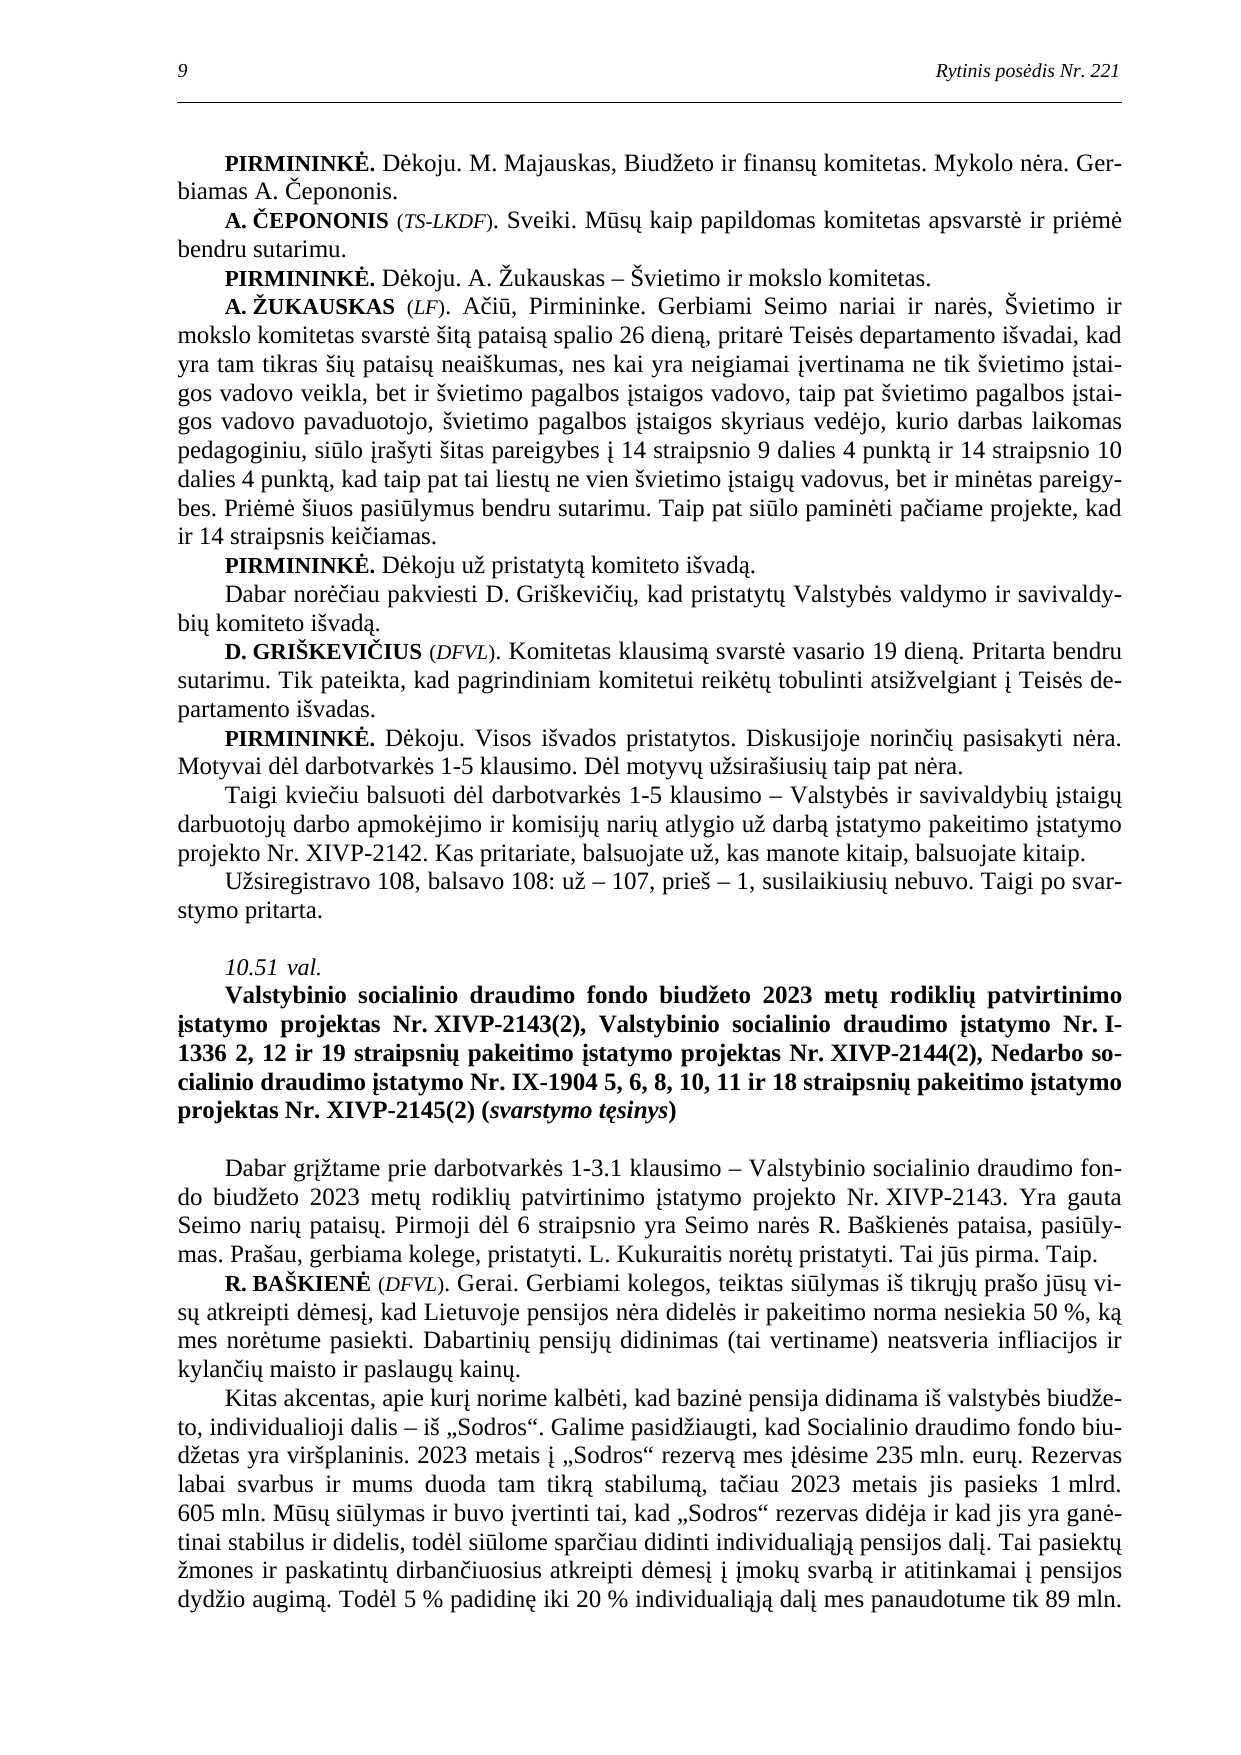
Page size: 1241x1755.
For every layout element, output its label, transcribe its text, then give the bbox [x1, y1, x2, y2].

text PIRMININKĖ. Dė­ko­ju už pri­sta­ty­tą ko­mi­te­to iš­va­dą. [177, 550, 1122, 579]
text PIRMININKĖ. Dė­ko­ju. A. Žu­kaus­kas – Švie­ti­mo ir moks­lo ko­mi­te­tas. [177, 263, 1122, 291]
text R. BAŠKIENĖ (DFVL). Ge­rai. Ger­bia­mi ko­le­gos, teik­tas siū­ly­mas iš tik­rų­jų pra­šo jū­sų vi­sų at­kreip­ti dė­me­sį, kad Lie­tu­vo­je pen­si­jos nė­ra di­de­lės ir pa­kei­ti­mo nor­ma ne­sie­kia 50 %, ką mes no­rė­tu­me pa­siek­ti. Da­bar­ti­nių pen­si­jų di­di­ni­mas (tai ver­ti­na­me) ne­at­sve­ria in­flia­ci­jos ir ky­lan­čių mais­to ir pa­slau­gų kai­nų. [177, 1268, 1122, 1383]
text A. ČEPONONIS (TS-LKDF). Svei­ki. Mū­sų kaip pa­pil­do­mas ko­mi­te­tas ap­svars­tė ir pri­ėmė ben­dru su­ta­ri­mu. [177, 205, 1122, 263]
text Už­si­re­gist­ra­vo 108, bal­sa­vo 108: už – 107, prieš – 1, su­si­lai­kiu­sių ne­bu­vo. Tai­gi po svar­s­ty­mo pri­tar­ta. [177, 866, 1122, 924]
text Vals­ty­bi­nio so­cia­li­nio drau­di­mo fon­do biu­dže­to 2023 me­tų ro­dik­lių pa­tvir­ti­ni­mo įsta­ty­mo pro­jek­tas Nr. XIVP-2143(2), Vals­ty­bi­nio so­cia­li­nio drau­di­mo įsta­ty­mo Nr. I-1336 2, 12 ir 19 straips­nių pa­kei­ti­mo įsta­ty­mo pro­jek­tas Nr. XIVP-2144(2), Ne­dar­bo so­cia­li­nio drau­di­mo įsta­ty­mo Nr. IX-1904 5, 6, 8, 10, 11 ir 18 straips­nių pa­kei­ti­mo įsta­ty­mo projek­tas Nr. XIVP-2145(2) (svars­ty­mo tę­si­nys) [177, 980, 1122, 1124]
text Da­bar no­rė­čiau pa­kvies­ti D. Griš­ke­vi­čių, kad pri­sta­ty­tų Vals­ty­bės val­dy­mo ir sa­vi­val­dy­bių ko­mi­te­to iš­va­dą. [177, 579, 1122, 636]
text A. ŽUKAUSKAS (LF). Ačiū, Pir­mi­nin­ke. Ger­bia­mi Sei­mo na­riai ir na­rės, Švie­ti­mo ir moks­lo ko­mi­te­tas svars­tė ši­tą pa­tai­są spa­lio 26 die­ną, pri­ta­rė Tei­sės de­par­ta­men­to iš­va­dai, kad yra tam tik­ras šių pa­tai­sų ne­aiš­ku­mas, nes kai yra nei­gia­mai įver­ti­na­ma ne tik švie­ti­mo įstai­gos va­do­vo veik­la, bet ir švie­ti­mo pa­gal­bos įstai­gos va­do­vo, taip pat švie­ti­mo pa­gal­bos įstai­gos va­do­vo pa­va­duo­to­jo, švie­ti­mo pa­gal­bos įstai­gos sky­riaus ve­dė­jo, ku­rio dar­bas lai­ko­mas pe­da­go­gi­niu, siū­lo įra­šy­ti ši­tas pa­rei­gy­bes į 14 straips­nio 9 da­lies 4 punk­tą ir 14 straips­nio 10 da­lies 4 punk­tą, kad taip pat tai lies­tų ne vien švie­ti­mo įstai­gų va­do­vus, bet ir mi­nė­tas pa­rei­gy­bes. Pri­ėmė šiuos pa­siū­ly­mus ben­dru su­ta­ri­mu. Taip pat siū­lo pa­mi­nė­ti pa­čia­me pro­jek­te, kad ir 14 straips­nis kei­čia­mas. [177, 291, 1122, 550]
text 10.51 val. [224, 953, 1122, 980]
text Da­bar grįž­ta­me prie dar­bo­tvarkės 1-3.1 klau­si­mo – Vals­ty­bi­nio so­cia­li­nio drau­di­mo fon­do biu­dže­to 2023 me­tų ro­dik­lių pa­tvir­ti­ni­mo įsta­ty­mo pro­jek­to Nr. XIVP-2143. Yra gau­ta Sei­mo na­rių pa­tai­sų. Pir­mo­ji dėl 6 straips­nio yra Sei­mo na­rės R. Baš­kie­nės pa­tai­sa, pa­siū­ly­mas. Pra­šau, ger­bia­ma ko­le­ge, pri­sta­ty­ti. L. Ku­ku­rai­tis no­rė­tų pri­sta­ty­ti. Tai jūs pir­ma. Taip. [177, 1153, 1122, 1268]
text PIRMININKĖ. Dė­ko­ju. M. Ma­jaus­kas, Biu­dže­to ir fi­nan­sų ko­mi­te­tas. My­ko­lo nė­ra. Ger­bia­mas A. Če­po­no­nis. [177, 148, 1122, 205]
text D. GRIŠKEVIČIUS (DFVL). Ko­mi­te­tas klau­si­mą svars­tė va­sa­rio 19 die­ną. Pri­tar­ta ben­dru su­ta­ri­mu. Tik pa­teik­ta, kad pa­grin­di­niam ko­mi­te­tui rei­kė­tų to­bu­lin­ti at­si­žvel­giant į Tei­sės de­par­ta­men­to iš­va­das. [177, 636, 1122, 723]
text Ki­tas ak­cen­tas, apie ku­rį no­ri­me kal­bė­ti, kad ba­zi­nė pen­si­ja di­di­na­ma iš vals­ty­bės biu­dže­to, in­di­vi­du­a­lio­ji da­lis – iš „Sod­ros“. Ga­li­me pa­si­džiaug­ti, kad So­cia­li­nio drau­di­mo fon­do biu­dže­tas yra virš­pla­ni­nis. 2023 me­tais į „Sod­ros“ re­zer­vą mes įdė­si­me 235 mln. eu­rų. Re­zer­vas la­bai svar­bus ir mums duo­da tam tik­rą sta­bi­lu­mą, ta­čiau 2023 me­tais jis pa­sieks 1 mlrd. 605 mln. Mū­sų siū­ly­mas ir bu­vo įver­tin­ti tai, kad „Sod­ros“ re­zer­vas di­dė­ja ir kad jis yra ga­nė­ti­nai sta­bi­lus ir di­de­lis, to­dėl siū­lo­me spar­čiau di­din­ti in­di­vi­du­a­li­ą­ją pen­si­jos da­lį. Tai pa­siek­tų žmo­nes ir pa­ska­tin­tų dir­ban­čiuo­sius at­kreip­ti dė­me­sį į įmo­kų svar­bą ir ati­tin­ka­mai į pen­si­jos dy­džio au­gi­mą. To­dėl 5 % pa­di­di­nę iki 20 % in­di­vi­du­a­li­ą­ją da­lį mes pa­nau­do­tu­me tik 89 mln. [177, 1383, 1122, 1613]
text Tai­gi kvie­čiu bal­suo­ti dėl dar­bo­tvarkės 1-5 klau­si­mo – Vals­ty­bės ir sa­vi­val­dy­bių įstai­gų dar­buo­to­jų dar­bo ap­mo­kė­ji­mo ir ko­mi­si­jų na­rių at­ly­gio už dar­bą įsta­ty­mo pa­kei­ti­mo įsta­ty­mo pro­jek­to Nr. XIVP-2142. Kas pri­ta­ria­te, bal­suo­ja­te už, kas ma­no­te ki­taip, bal­suo­ja­te ki­taip. [177, 780, 1122, 866]
text PIRMININKĖ. Dė­ko­ju. Vi­sos iš­va­dos pri­sta­ty­tos. Dis­ku­si­jo­je no­rin­čių pa­si­sa­ky­ti nė­ra. Mo­ty­vai dėl dar­bo­tvarkės 1-5 klau­si­mo. Dėl mo­ty­vų už­si­ra­šiu­sių taip pat nė­ra. [177, 723, 1122, 780]
